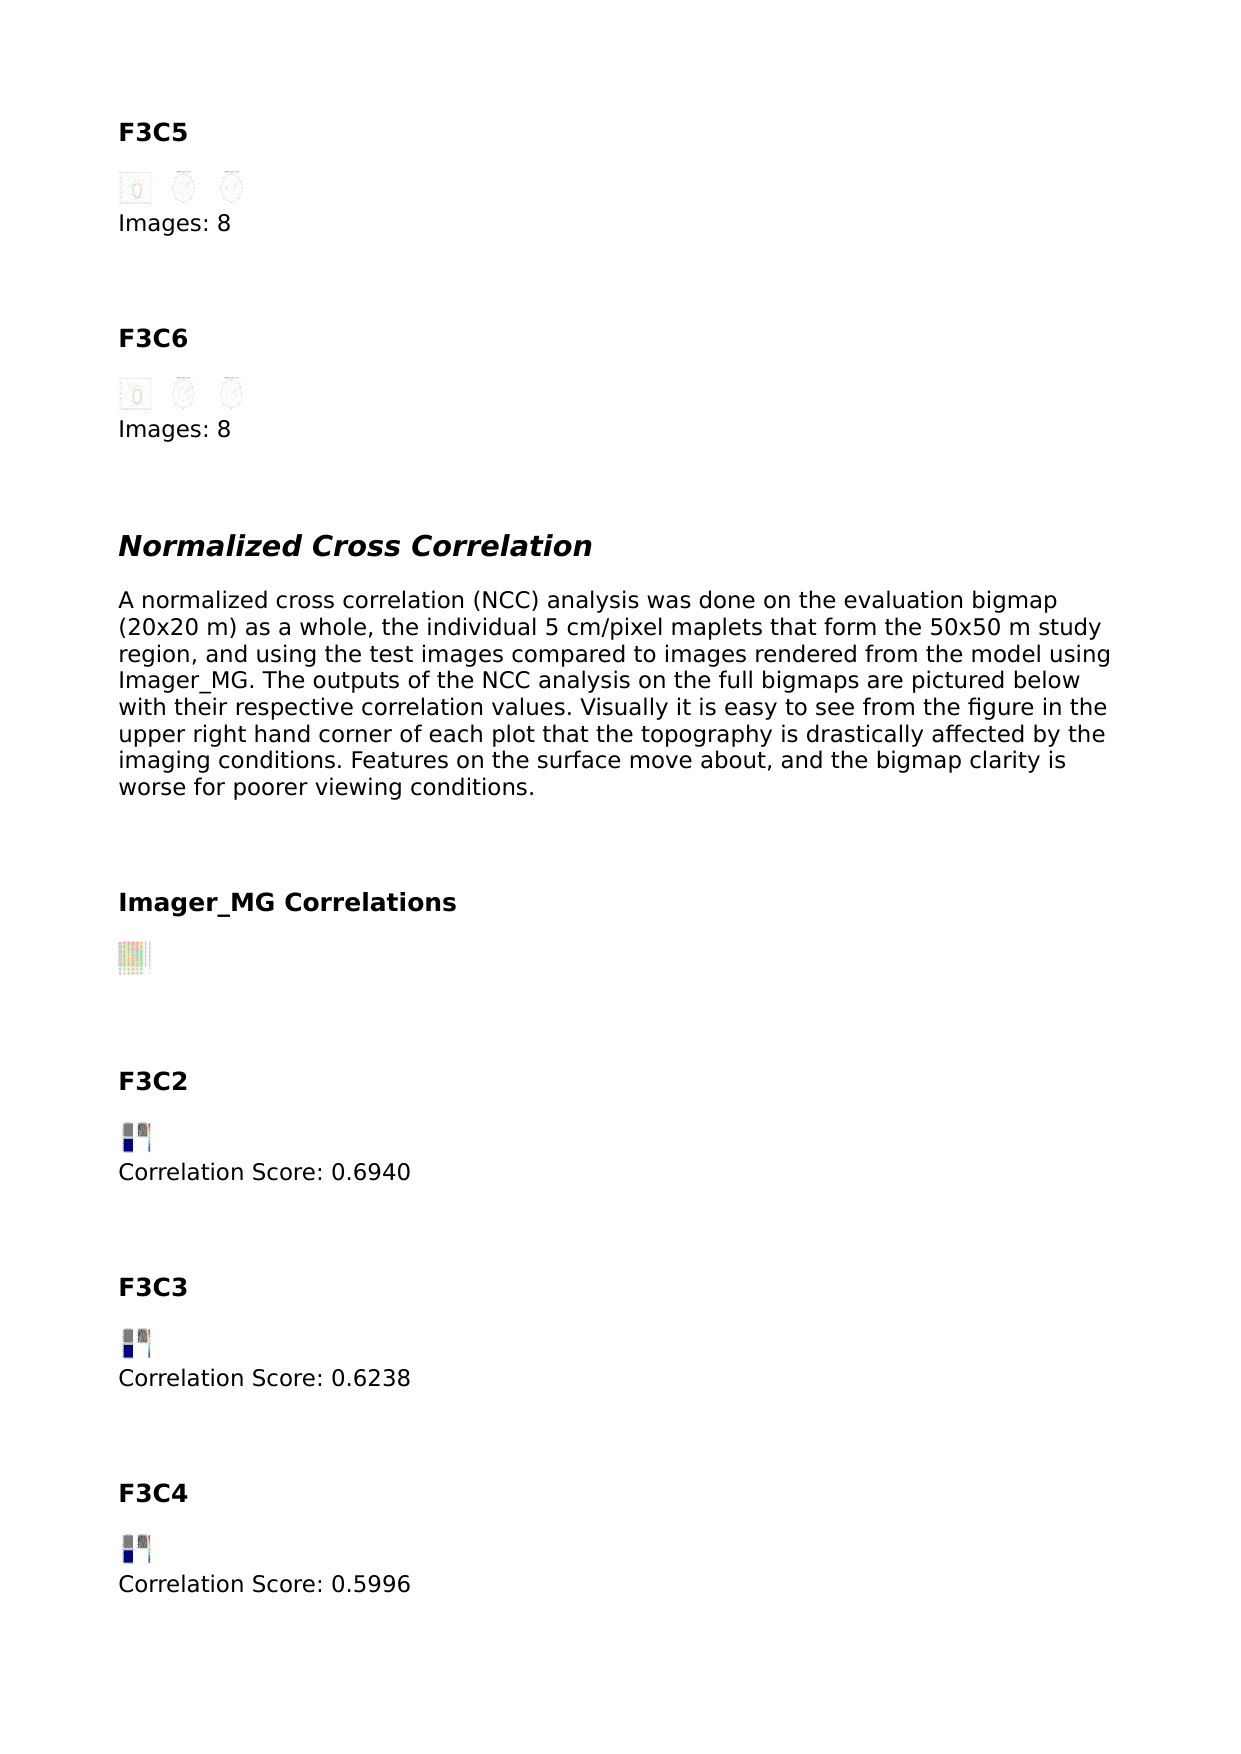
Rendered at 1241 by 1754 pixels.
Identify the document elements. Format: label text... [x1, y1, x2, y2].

subtitle Normalized Cross Correlation [118, 530, 1122, 563]
text Correlation Score: 0.6238 [118, 1327, 1122, 1392]
picture [166, 377, 200, 411]
picture [118, 941, 152, 975]
subtitle F3C4 [118, 1479, 1122, 1508]
subtitle F3C2 [118, 1067, 1122, 1096]
picture [214, 377, 248, 411]
subtitle Imager_MG Correlations [118, 888, 1122, 917]
picture [118, 1326, 152, 1361]
text A normalized cross correlation (NCC) analysis was done on the evaluation bigmap (20x20 m) as a whole, the individual 5 cm/pixel maplets that form the 50x50 m study region, and using the test images compared to images rendered from the model using Imager_MG. The outputs of the NCC analysis on the full bigmaps are pictured below with their respective correlation values. Visually it is easy to see from the figure in the upper right hand corner of each plot that the topography is drastically affected by the imaging conditions. Features on the surface move about, and the bigmap clarity is worse for poorer viewing conditions. [118, 588, 1122, 801]
subtitle F3C5 [118, 118, 1122, 147]
subtitle F3C3 [118, 1273, 1122, 1302]
text Correlation Score: 0.5996 [118, 1533, 1122, 1598]
picture [214, 171, 248, 205]
text Correlation Score: 0.6940 [118, 1121, 1122, 1186]
text Images: 8 [118, 377, 1122, 443]
text Images: 8 [118, 172, 1122, 237]
picture [118, 171, 152, 205]
picture [166, 171, 200, 205]
picture [118, 377, 152, 411]
picture [118, 1532, 152, 1566]
subtitle F3C6 [118, 324, 1122, 353]
picture [118, 1120, 152, 1155]
